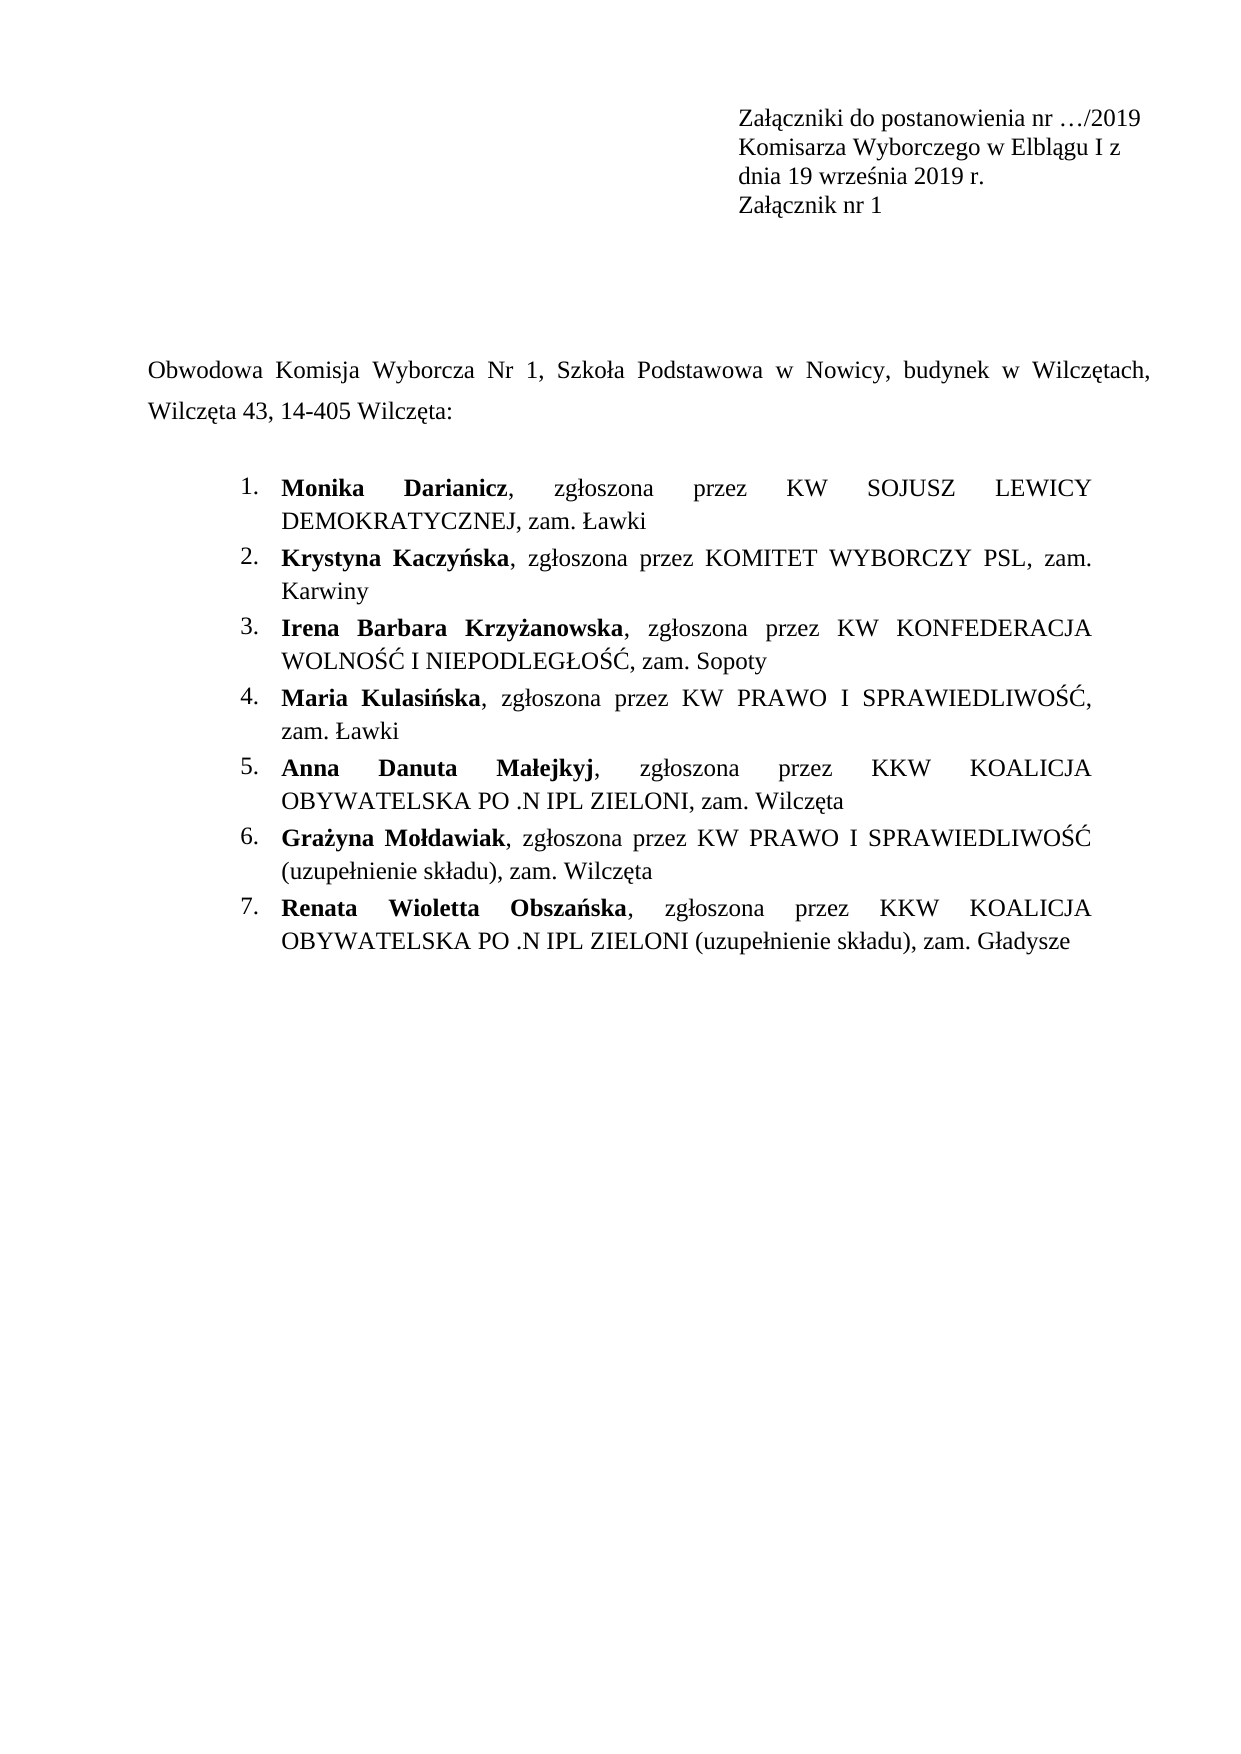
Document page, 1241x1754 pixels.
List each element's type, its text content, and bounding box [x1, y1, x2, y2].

table_header [148, 104, 738, 305]
table_header 1. [136, 468, 270, 538]
table_cell Anna Danuta Małejkyj, zgłoszona przez KKW KOALICJA OBYWATELSKA PO .N IPL ZIELONI, zam. Wilczęta [270, 748, 1104, 818]
table_cell Obwodowa Komisja Wyborcza Nr 1, Szkoła Podstawowa w Nowicy, budynek w Wilczętach, Wilczęta 43, 14-405 Wilczęta: [148, 305, 1152, 425]
table_cell Maria Kulasińska, zgłoszona przez KW PRAWO I SPRAWIEDLIWOŚĆ, zam. Ławki [270, 678, 1104, 748]
table_cell 2. [136, 538, 270, 608]
table_cell Grażyna Mołdawiak, zgłoszona przez KW PRAWO I SPRAWIEDLIWOŚĆ (uzupełnienie składu), zam. Wilczęta [270, 818, 1104, 888]
table_cell 4. [136, 678, 270, 748]
table_cell 7. [136, 888, 270, 958]
table_header Załączniki do postanowienia nr …/2019 Komisarza Wyborczego w Elblągu I z dnia 19 września 2019 r. Załącznik nr 1 [738, 104, 1152, 305]
table_header Monika Darianicz, zgłoszona przez KW SOJUSZ LEWICY DEMOKRATYCZNEJ, zam. Ławki [270, 468, 1104, 538]
table_cell 3. [136, 608, 270, 678]
table_cell Krystyna Kaczyńska, zgłoszona przez KOMITET WYBORCZY PSL, zam. Karwiny [270, 538, 1104, 608]
table_cell 6. [136, 818, 270, 888]
table_cell Irena Barbara Krzyżanowska, zgłoszona przez KW KONFEDERACJA WOLNOŚĆ I NIEPODLEGŁOŚĆ, zam. Sopoty [270, 608, 1104, 678]
table_cell 5. [136, 748, 270, 818]
table_cell Renata Wioletta Obszańska, zgłoszona przez KKW KOALICJA OBYWATELSKA PO .N IPL ZIELONI (uzupełnienie składu), zam. Gładysze [270, 888, 1104, 958]
